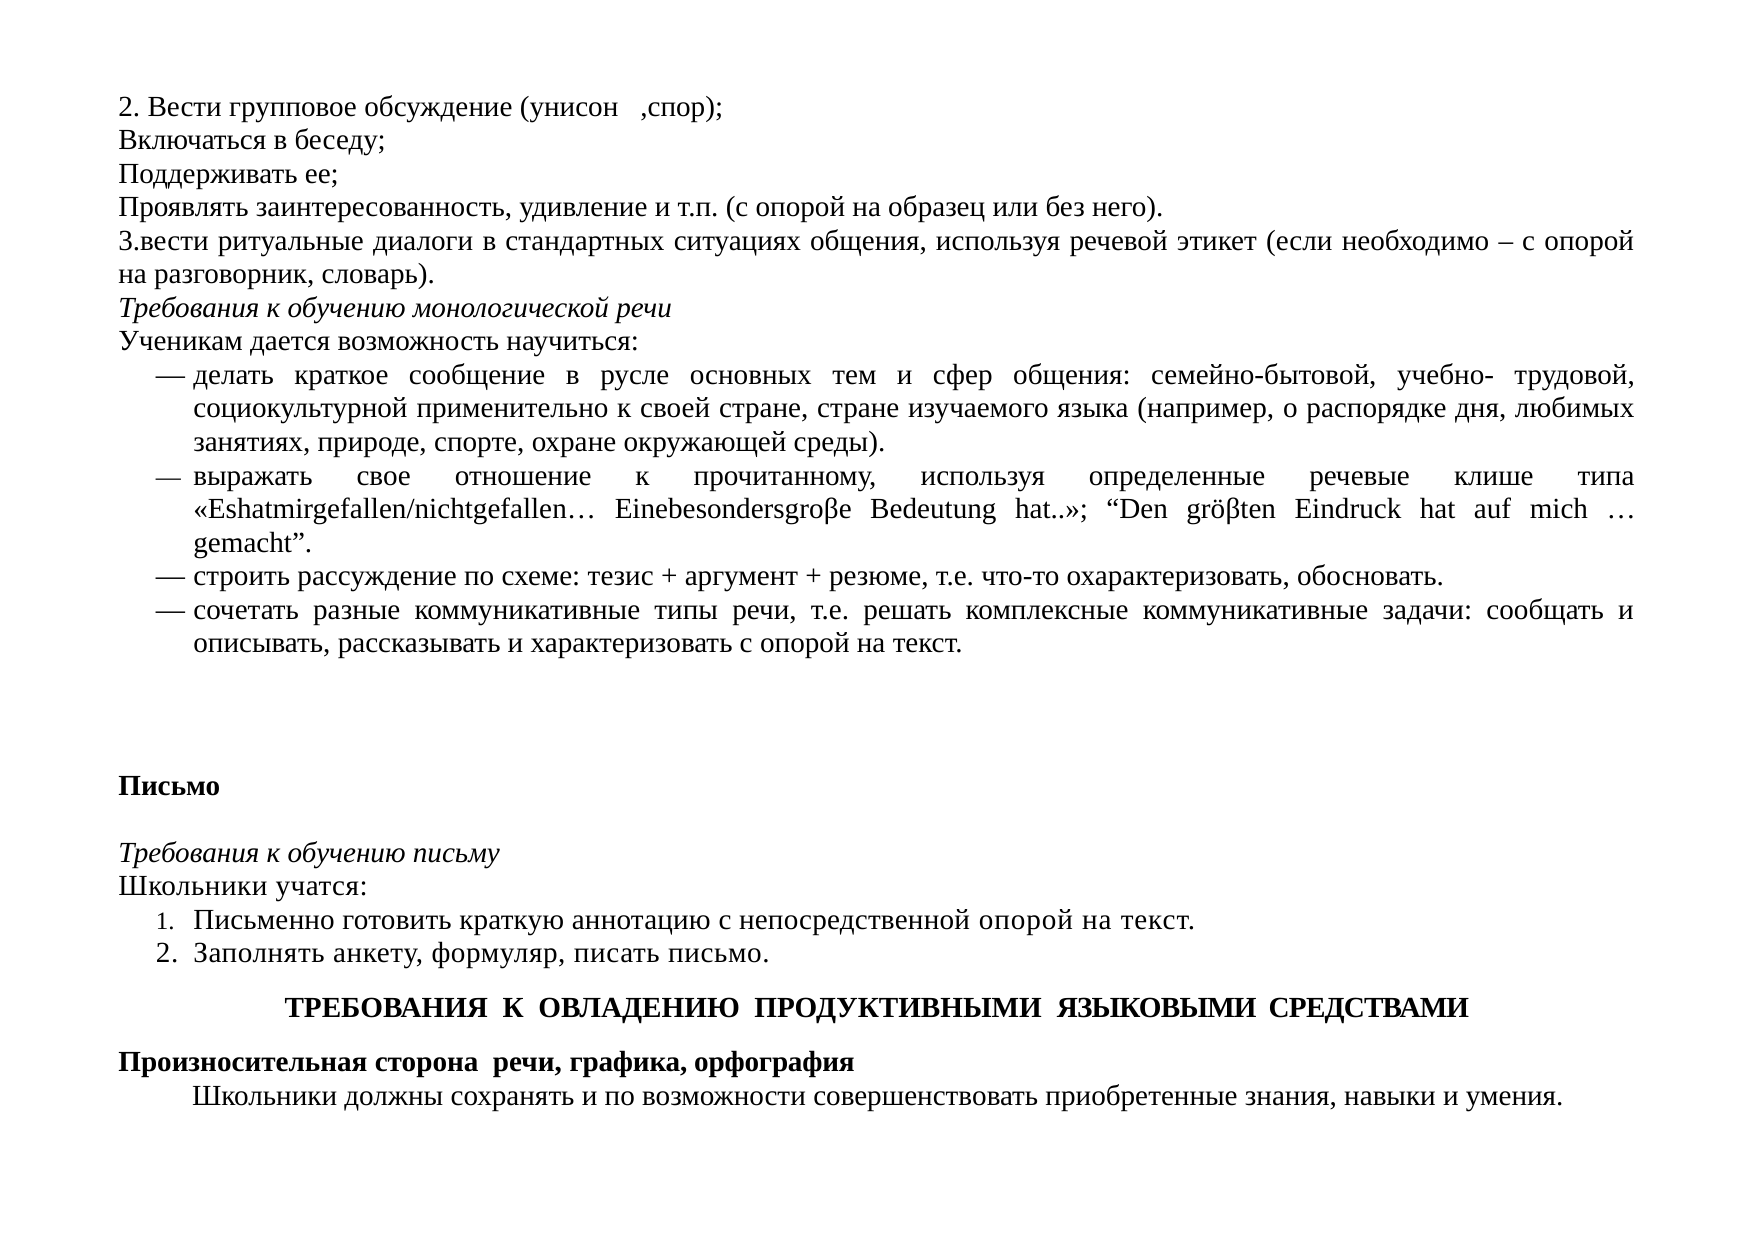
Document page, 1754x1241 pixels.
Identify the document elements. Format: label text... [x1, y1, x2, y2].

list строить рассуждение по схеме: тезис + аргумент + резюме, т.е. что-то охарактеризовать, обосновать. [156, 558, 1636, 592]
text 2. Вести групповое обсуждение (унисон ,спор); [118, 89, 1636, 122]
text Произносительная сторона речи, графика, орфография [118, 1044, 1636, 1078]
text Включаться в беседу; [118, 122, 1636, 156]
text Требования к обучению монологической речи [118, 290, 1636, 323]
text Школьники учатся: [118, 868, 1636, 902]
list Заполнять анкету, формуляр, писать письмо. [156, 935, 1636, 969]
list сочетать разные коммуникативные типы речи, т.е. решать комплексные коммуникативные задачи: сообщать и описывать, рассказывать и характеризовать с опорой на текст. [156, 592, 1636, 659]
text Требования к обучению письму [118, 835, 1636, 868]
text Школьники должны сохранять и по возможности совершенствовать приобретенные знания, навыки и умения. [118, 1078, 1636, 1111]
text Письмо [118, 768, 1636, 801]
list делать краткое сообщение в русле основных тем и сфер общения: семейно-бытовой, учебно- трудовой, социокультурной применительно к своей стране, стране изучаемого языка (например, о распорядке дня, любимых занятиях, природе, спорте, охране окружающей среды). [156, 357, 1636, 458]
text Проявлять заинтересованность, удивление и т.п. (с опорой на образец или без него). [118, 189, 1636, 223]
text ТРЕБОВАНИЯ К ОВЛАДЕНИЮ ПРОДУКТИВНЫМИ ЯЗЫКОВЫМИ СРЕДСТВАМИ [118, 990, 1636, 1023]
text Ученикам дается возможность научиться: [118, 323, 1636, 357]
list Письменно готовить краткую аннотацию с непосредственной опорой на текст. [156, 902, 1636, 935]
text 3.вести ритуальные диалоги в стандартных ситуациях общения, используя речевой этикет (если необходимо – с опорой на разговорник, словарь). [118, 223, 1636, 290]
text Поддерживать ее; [118, 156, 1636, 189]
list выражать свое отношение к прочитанному, используя определенные речевые клише типа «Eshatmirgefallen/nichtgefallen… Einebesondersgroβe Bedeutung hat..»; “Den gröβten Eindruck hat auf mich … gemacht”. [156, 458, 1636, 558]
